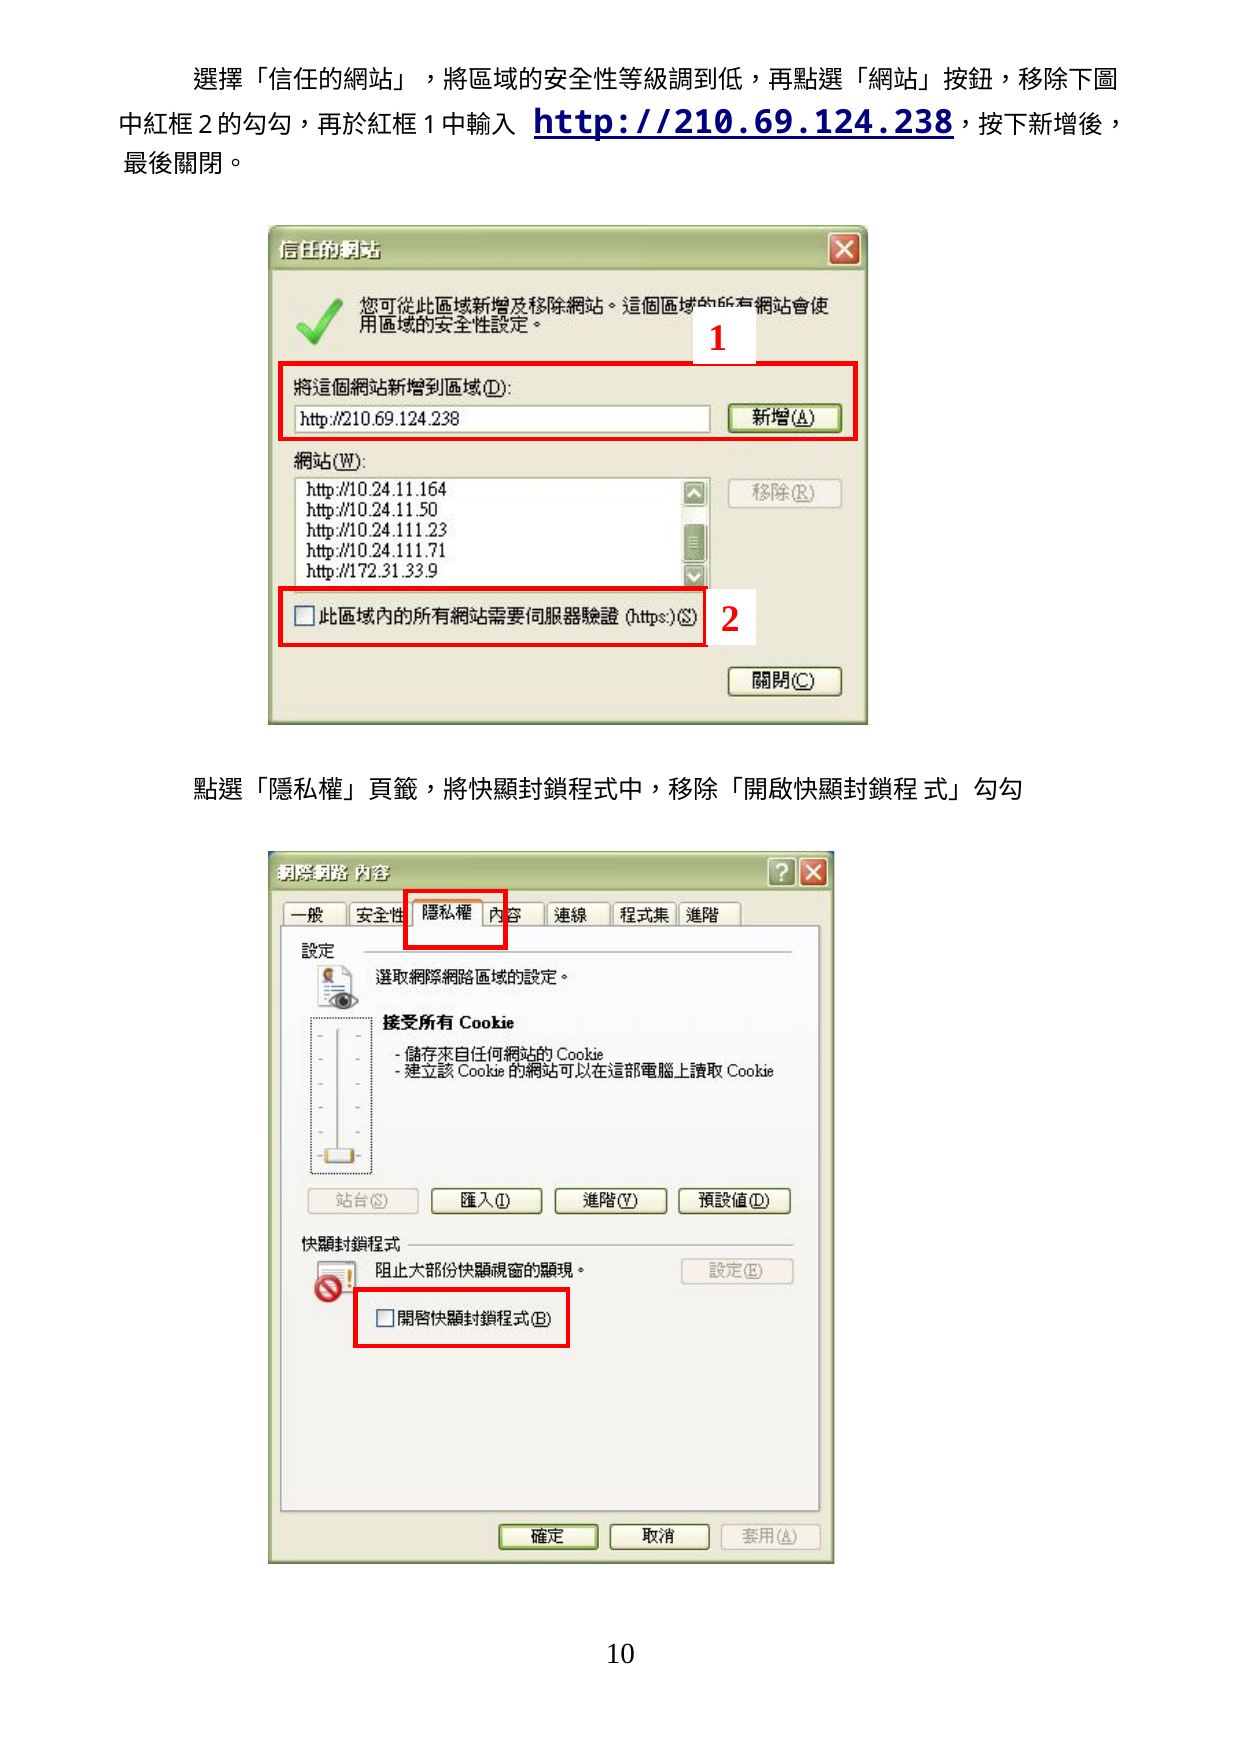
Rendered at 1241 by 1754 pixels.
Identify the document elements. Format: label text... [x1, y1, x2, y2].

text 點選「隱私權」頁籤，將快顯封鎖程式中，移除「開啟快顯封鎖程 式」勾勾 [118, 769, 1122, 806]
text 2 [721, 596, 741, 637]
text 1 [708, 315, 741, 356]
text 選擇「信任的網站」，將區域的安全性等級調到低，再點選「網站」按鈕，移除下圖中紅框2的勾勾，再於紅框1中輸入 http://210.69.124.238，按下新增後， 最後關閉。 [118, 59, 1122, 180]
